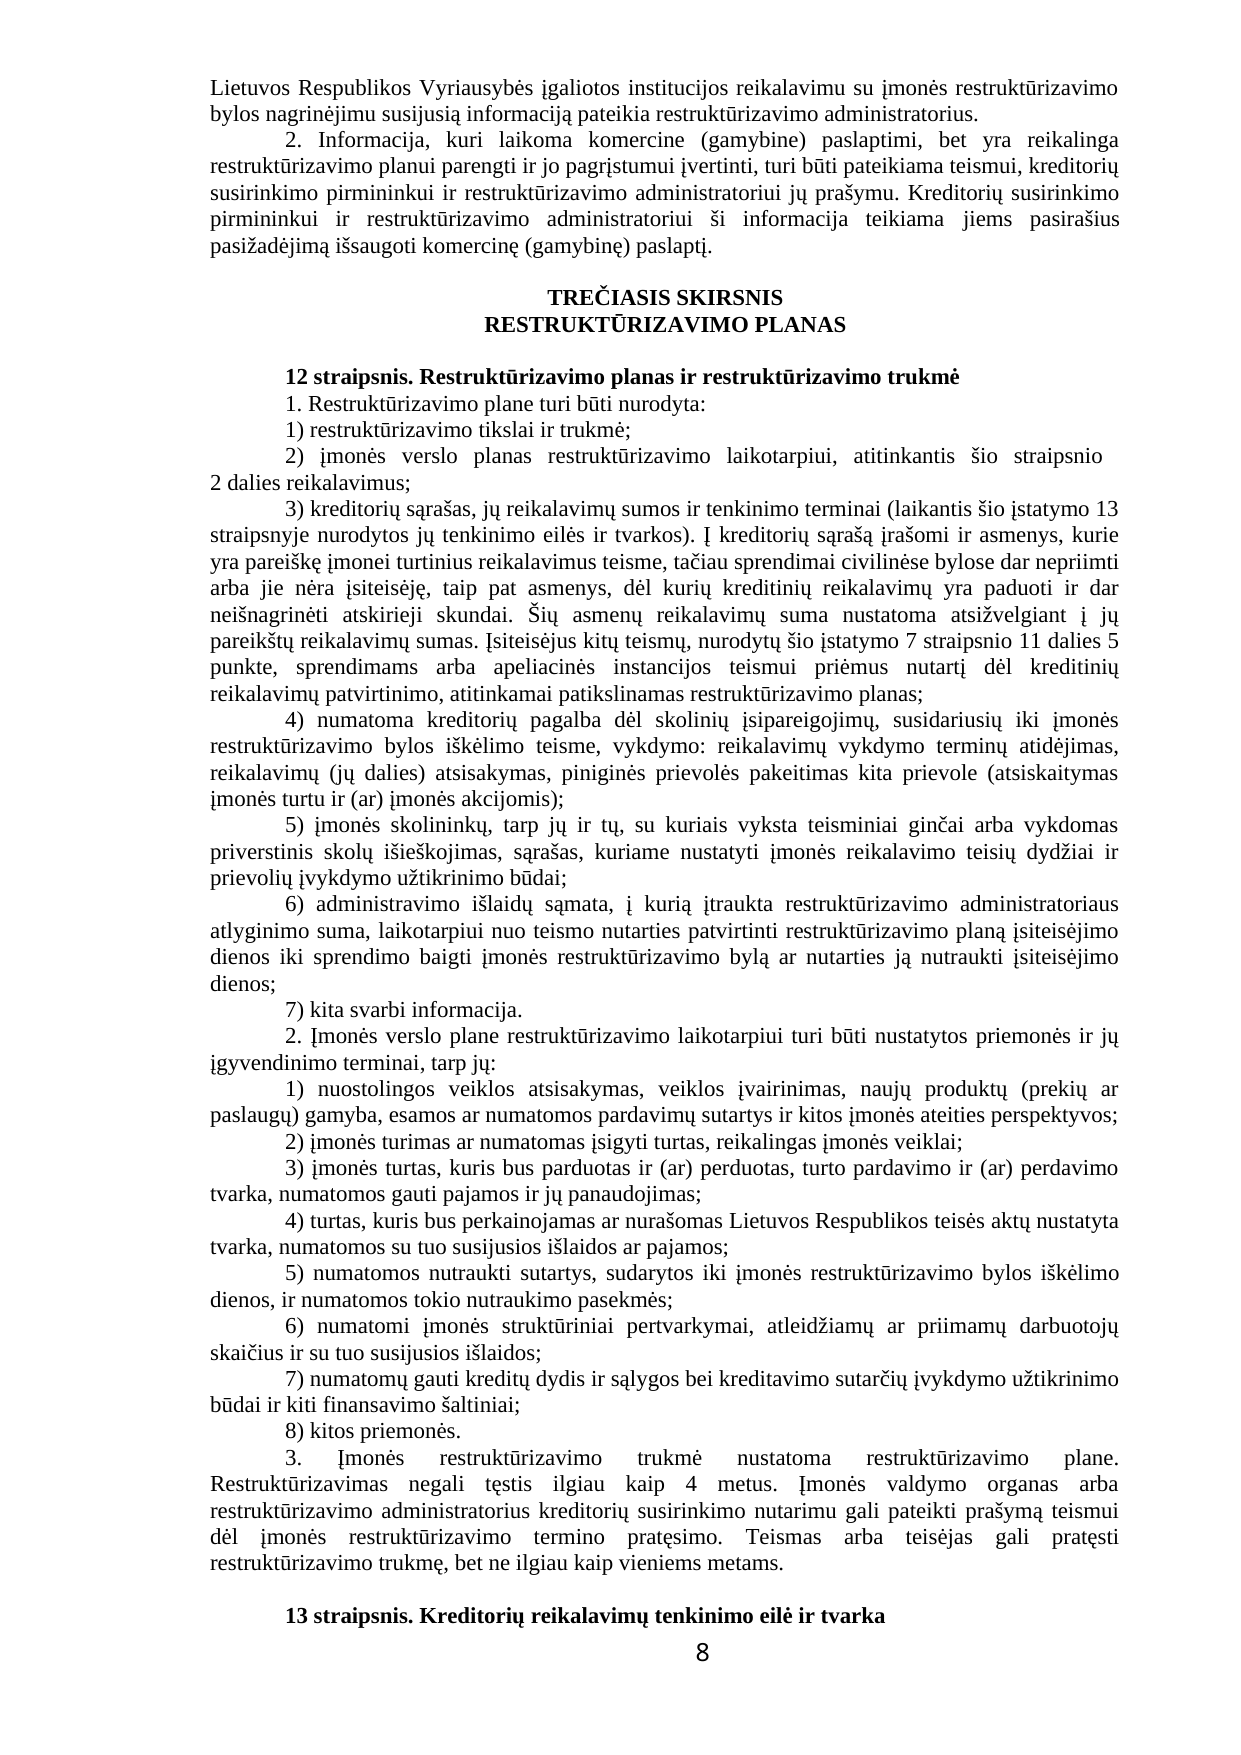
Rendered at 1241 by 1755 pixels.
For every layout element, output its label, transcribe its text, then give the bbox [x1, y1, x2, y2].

text 8) kitos priemonės. [210, 1418, 1120, 1444]
text 1. Restruktūrizavimo plane turi būti nurodyta: [210, 390, 1120, 416]
text 13 straipsnis. Kreditorių reikalavimų tenkinimo eilė ir tvarka [210, 1602, 1120, 1628]
text 6) administravimo išlaidų sąmata, į kurią įtraukta restruktūrizavimo administratoriaus atlyginimo suma, laikotarpiui nuo teismo nutarties patvirtinti restruktūrizavimo planą įsiteisėjimo dienos iki sprendimo baigti įmonės restruktūrizavimo bylą ar nutarties ją nutraukti įsiteisėjimo dienos; [210, 891, 1120, 996]
text 2. Informacija, kuri laikoma komercine (gamybine) paslaptimi, bet yra reikalinga restruktūrizavimo planui parengti ir jo pagrįstumui įvertinti, turi būti pateikiama teismui, kreditorių susirinkimo pirmininkui ir restruktūrizavimo administratoriui jų prašymu. Kreditorių susirinkimo pirmininkui ir restruktūrizavimo administratoriui ši informacija teikiama jiems pasirašius pasižadėjimą išsaugoti komercinę (gamybinę) paslaptį. [210, 126, 1120, 258]
text 3) įmonės turtas, kuris bus parduotas ir (ar) perduotas, turto pardavimo ir (ar) perdavimo tvarka, numatomos gauti pajamos ir jų panaudojimas; [210, 1154, 1120, 1207]
text 12 straipsnis. Restruktūrizavimo planas ir restruktūrizavimo trukmė [210, 363, 1120, 390]
text 1) nuostolingos veiklos atsisakymas, veiklos įvairinimas, naujų produktų (prekių ar paslaugų) gamyba, esamos ar numatomos pardavimų sutartys ir kitos įmonės ateities perspektyvos; [210, 1075, 1120, 1128]
text 1) restruktūrizavimo tikslai ir trukmė; [210, 416, 1120, 442]
text 3. Įmonės restruktūrizavimo trukmė nustatoma restruktūrizavimo plane. Restruktūrizavimas negali tęstis ilgiau kaip 4 metus. Įmonės valdymo organas arba restruktūrizavimo administratorius kreditorių susirinkimo nutarimu gali pateikti prašymą teismui dėl įmonės restruktūrizavimo termino pratęsimo. Teismas arba teisėjas gali pratęsti restruktūrizavimo trukmę, bet ne ilgiau kaip vieniems metams. [210, 1444, 1120, 1576]
text 7) kita svarbi informacija. [210, 996, 1120, 1022]
text 4) numatoma kreditorių pagalba dėl skolinių įsipareigojimų, susidariusių iki įmonės restruktūrizavimo bylos iškėlimo teisme, vykdymo: reikalavimų vykdymo terminų atidėjimas, reikalavimų (jų dalies) atsisakymas, piniginės prievolės pakeitimas kita prievole (atsiskaitymas įmonės turtu ir (ar) įmonės akcijomis); [210, 706, 1120, 811]
text 3) kreditorių sąrašas, jų reikalavimų sumos ir tenkinimo terminai (laikantis šio įstatymo 13 straipsnyje nurodytos jų tenkinimo eilės ir tvarkos). Į kreditorių sąrašą įrašomi ir asmenys, kurie yra pareiškę įmonei turtinius reikalavimus teisme, tačiau sprendimai civilinėse bylose dar nepriimti arba jie nėra įsiteisėję, taip pat asmenys, dėl kurių kreditinių reikalavimų yra paduoti ir dar neišnagrinėti atskirieji skundai. Šių asmenų reikalavimų suma nustatoma atsižvelgiant į jų pareikštų reikalavimų sumas. Įsiteisėjus kitų teismų, nurodytų šio įstatymo 7 straipsnio 11 dalies 5 punkte, sprendimams arba apeliacinės instancijos teismui priėmus nutartį dėl kreditinių reikalavimų patvirtinimo, atitinkamai patikslinamas restruktūrizavimo planas; [210, 495, 1120, 706]
subtitle TREČIASIS SKIRSNIS [210, 284, 1120, 311]
text 2. Įmonės verslo plane restruktūrizavimo laikotarpiui turi būti nustatytos priemonės ir jų įgyvendinimo terminai, tarp jų: [210, 1022, 1120, 1075]
text RESTRUKTŪRIZAVIMO PLANAS [210, 311, 1120, 337]
text 2) įmonės turimas ar numatomas įsigyti turtas, reikalingas įmonės veiklai; [210, 1128, 1120, 1154]
text Lietuvos Respublikos Vyriausybės įgaliotos institucijos reikalavimu su įmonės restruktūrizavimo bylos nagrinėjimu susijusią informaciją pateikia restruktūrizavimo administratorius. [210, 73, 1119, 126]
text 6) numatomi įmonės struktūriniai pertvarkymai, atleidžiamų ar priimamų darbuotojų skaičius ir su tuo susijusios išlaidos; [210, 1312, 1120, 1365]
text 2) įmonės verslo planas restruktūrizavimo laikotarpiui, atitinkantis šio straipsnio 2 dalies reikalavimus; [210, 442, 1120, 495]
text 4) turtas, kuris bus perkainojamas ar nurašomas Lietuvos Respublikos teisės aktų nustatyta tvarka, numatomos su tuo susijusios išlaidos ar pajamos; [210, 1207, 1120, 1259]
text 5) įmonės skolininkų, tarp jų ir tų, su kuriais vyksta teisminiai ginčai arba vykdomas priverstinis skolų išieškojimas, sąrašas, kuriame nustatyti įmonės reikalavimo teisių dydžiai ir prievolių įvykdymo užtikrinimo būdai; [210, 811, 1120, 891]
text 5) numatomos nutraukti sutartys, sudarytos iki įmonės restruktūrizavimo bylos iškėlimo dienos, ir numatomos tokio nutraukimo pasekmės; [210, 1259, 1120, 1312]
text 7) numatomų gauti kreditų dydis ir sąlygos bei kreditavimo sutarčių įvykdymo užtikrinimo būdai ir kiti finansavimo šaltiniai; [210, 1365, 1120, 1418]
